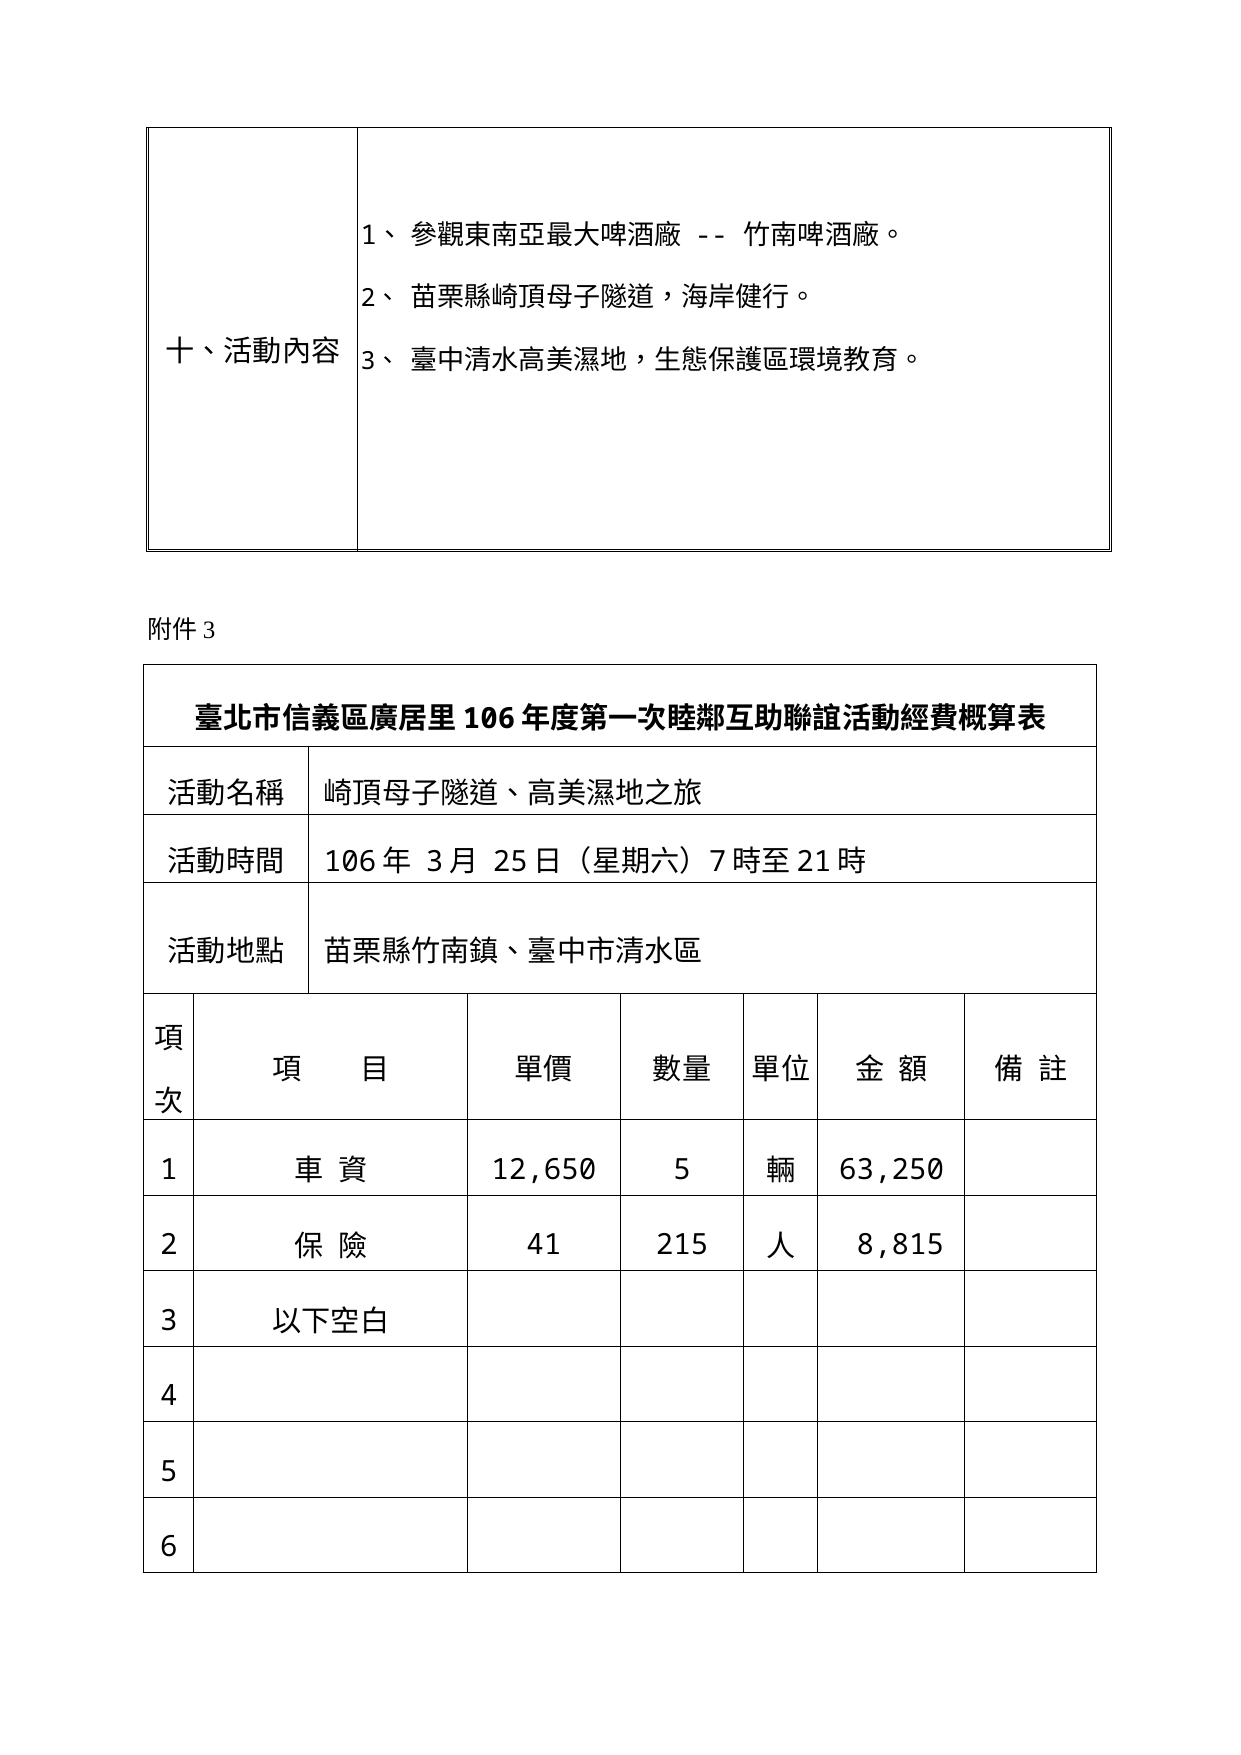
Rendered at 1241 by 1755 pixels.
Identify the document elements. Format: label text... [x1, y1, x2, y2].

table_cell 項次 [144, 994, 193, 1119]
table_cell [818, 1347, 964, 1421]
text 附件3 [148, 609, 1093, 645]
table_cell [194, 1422, 467, 1497]
table_cell [965, 1422, 1096, 1497]
table_cell [744, 1271, 817, 1346]
table_cell 41 [468, 1196, 620, 1270]
table_cell 6 [144, 1498, 193, 1572]
table_cell [744, 1422, 817, 1497]
table_cell [965, 1120, 1096, 1195]
table_cell 項 目 [194, 994, 467, 1119]
table_header 臺北市信義區廣居里106年度第一次睦鄰互助聯誼活動經費概算表 [144, 665, 1096, 746]
table_cell 8,815 [818, 1196, 964, 1270]
table_cell 輛 [744, 1120, 817, 1195]
table_cell 崎頂母子隧道、高美濕地之旅 [309, 747, 1096, 814]
table_cell 單價 [468, 994, 620, 1119]
table_cell 4 [144, 1347, 193, 1421]
table_cell 2 [144, 1196, 193, 1270]
table_cell 車 資 [194, 1120, 467, 1195]
table_cell [965, 1347, 1096, 1421]
table_cell [621, 1422, 743, 1497]
table_cell 保 險 [194, 1196, 467, 1270]
table_cell [744, 1498, 817, 1572]
table_cell 單位 [744, 994, 817, 1119]
table_cell 人 [744, 1196, 817, 1270]
table_cell 參觀東南亞最大啤酒廠 -- 竹南啤酒廠。 苗栗縣崎頂母子隧道，海岸健行。 臺中清水高美濕地，生態保護區環境教育。 [358, 128, 1109, 548]
table_cell 活動名稱 [144, 747, 308, 814]
table_cell 金 額 [818, 994, 964, 1119]
table_cell [744, 1347, 817, 1421]
table_cell 以下空白 [194, 1271, 467, 1346]
table_cell 活動時間 [144, 815, 308, 882]
table_cell 備 註 [965, 994, 1096, 1119]
table_cell [965, 1196, 1096, 1270]
table_cell 106年 3月 25日（星期六）7時至21時 [309, 815, 1096, 882]
table_cell 5 [144, 1422, 193, 1497]
table_cell 苗栗縣竹南鎮、臺中市清水區 [309, 883, 1096, 993]
table_cell [468, 1498, 620, 1572]
table_cell [621, 1498, 743, 1572]
table_cell 215 [621, 1196, 743, 1270]
table_cell [818, 1422, 964, 1497]
table_cell [194, 1347, 467, 1421]
table_cell [468, 1347, 620, 1421]
table_cell 63,250 [818, 1120, 964, 1195]
table_cell [468, 1271, 620, 1346]
table_cell 活動地點 [144, 883, 308, 993]
table_cell 12,650 [468, 1120, 620, 1195]
table_cell 1 [144, 1120, 193, 1195]
table_cell [621, 1347, 743, 1421]
table_cell 5 [621, 1120, 743, 1195]
table_cell [621, 1271, 743, 1346]
table_cell [818, 1498, 964, 1572]
table_cell [468, 1422, 620, 1497]
table_cell [194, 1498, 467, 1572]
table_cell [965, 1498, 1096, 1572]
table_cell [818, 1271, 964, 1346]
table_cell 數量 [621, 994, 743, 1119]
table_cell 3 [144, 1271, 193, 1346]
table_cell 十、活動內容 [149, 128, 357, 548]
table_cell [965, 1271, 1096, 1346]
